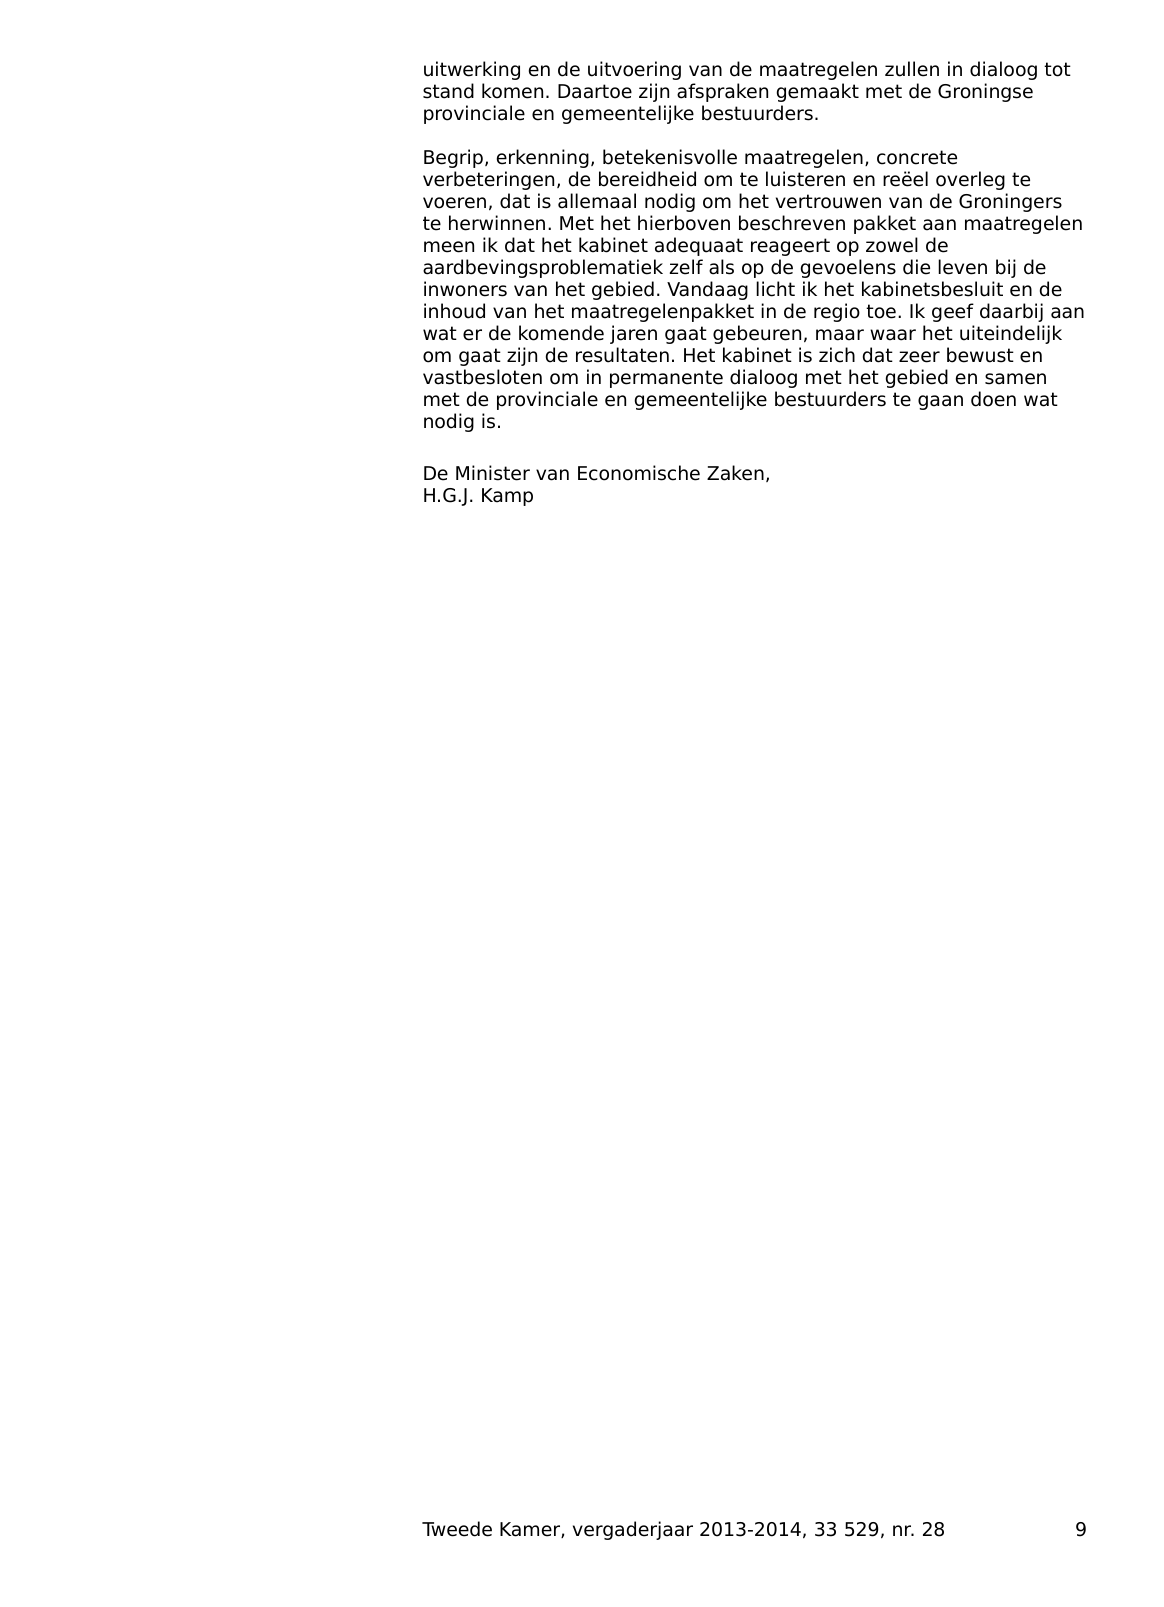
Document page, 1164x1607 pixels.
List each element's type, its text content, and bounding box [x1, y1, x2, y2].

text De Minister van Economische Zaken, H.G.J. Kamp [422, 463, 1087, 507]
text Begrip, erkenning, betekenisvolle maatregelen, concrete verbeteringen, de bereidheid om te luisteren en reëel overleg te voeren, dat is allemaal nodig om het vertrouwen van de Groningers te herwinnen. Met het hierboven beschreven pakket aan maatregelen meen ik dat het kabinet adequaat reageert op zowel de aardbevingsproblematiek zelf als op de gevoelens die leven bij de inwoners van het gebied. Vandaag licht ik het kabinetsbesluit en de inhoud van het maatregelenpakket in de regio toe. Ik geef daarbij aan wat er de komende jaren gaat gebeuren, maar waar het uiteindelijk om gaat zijn de resultaten. Het kabinet is zich dat zeer bewust en vastbesloten om in permanente dialoog met het gebied en samen met de provinciale en gemeentelijke bestuurders te gaan doen wat nodig is. [422, 147, 1087, 433]
text uitwerking en de uitvoering van de maatregelen zullen in dialoog tot stand komen. Daartoe zijn afspraken gemaakt met de Groningse provinciale en gemeentelijke bestuurders. [422, 59, 1087, 125]
